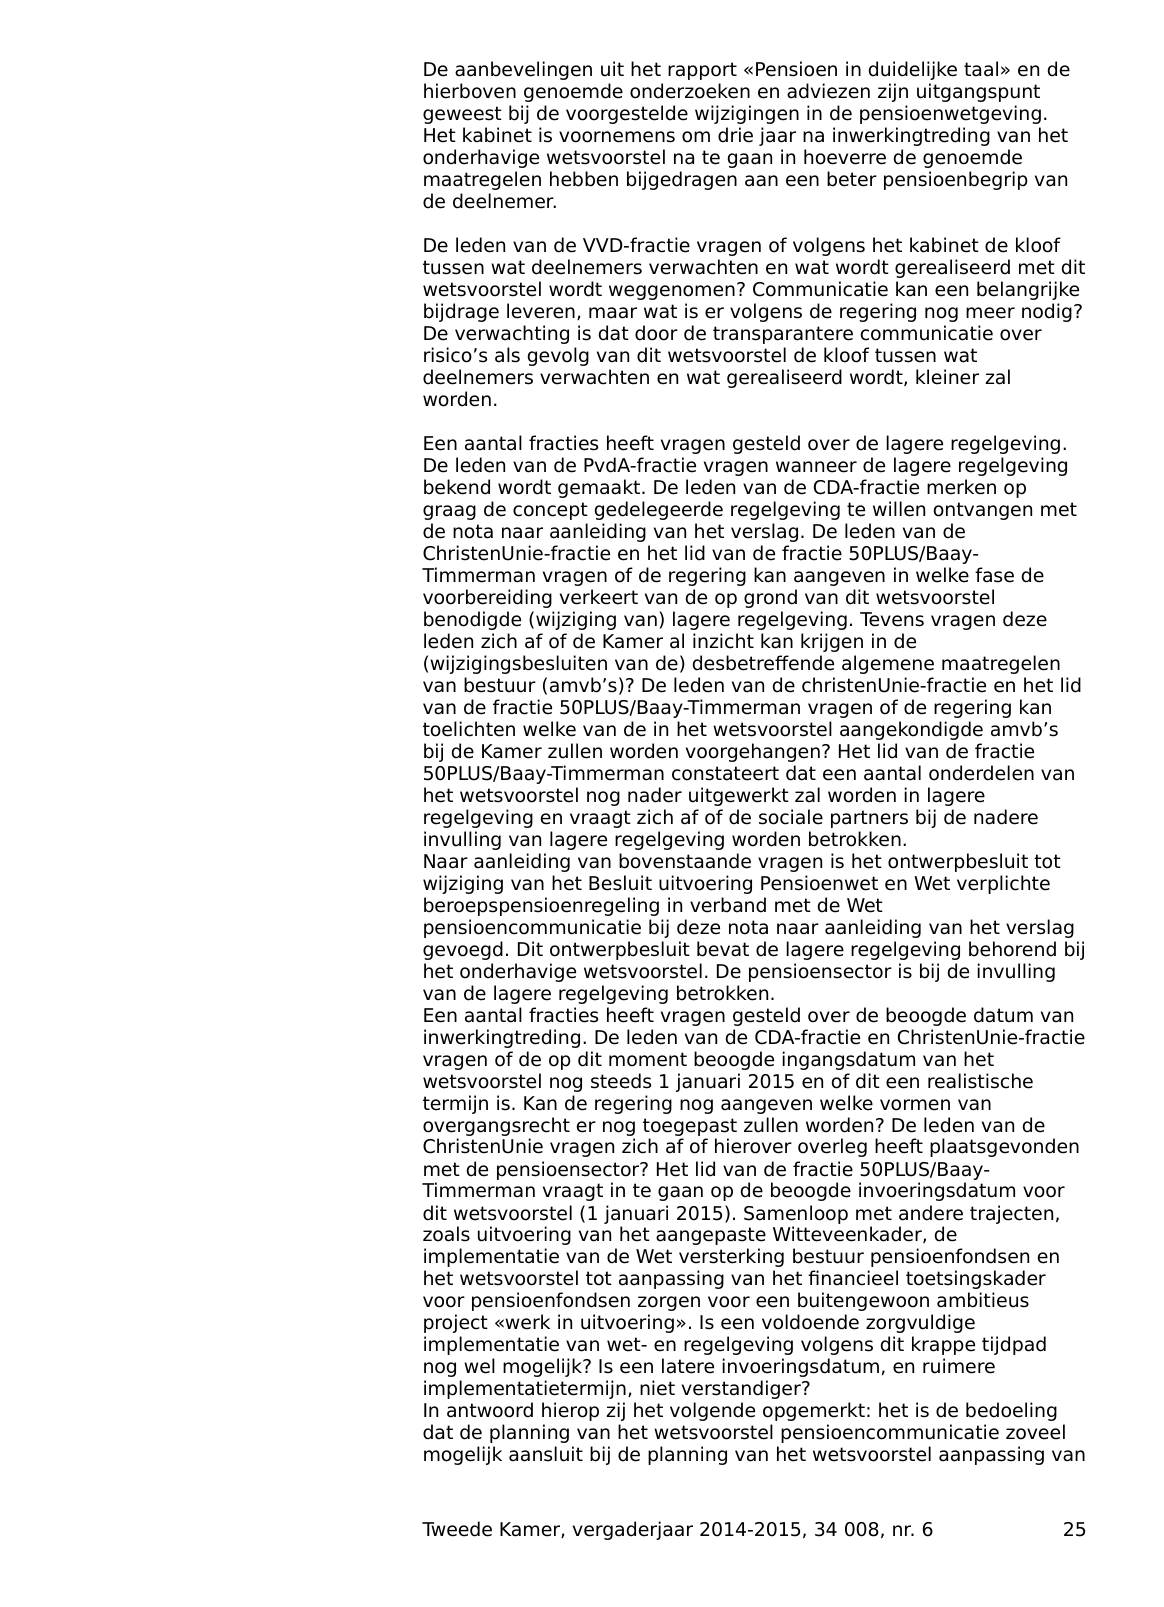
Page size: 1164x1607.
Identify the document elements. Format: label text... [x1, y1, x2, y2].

text De verwachting is dat door de transparantere communicatie over risico’s als gevolg van dit wetsvoorstel de kloof tussen wat deelnemers verwachten en wat gerealiseerd wordt, kleiner zal worden. [422, 323, 1087, 411]
text Een aantal fracties heeft vragen gesteld over de lagere regelgeving. De leden van de PvdA-fractie vragen wanneer de lagere regelgeving bekend wordt gemaakt. De leden van de CDA-fractie merken op graag de concept gedelegeerde regelgeving te willen ontvangen met de nota naar aanleiding van het verslag. De leden van de ChristenUnie-fractie en het lid van de fractie 50PLUS/Baay-Timmerman vragen of de regering kan aangeven in welke fase de voorbereiding verkeert van de op grond van dit wetsvoorstel benodigde (wijziging van) lagere regelgeving. Tevens vragen deze leden zich af of de Kamer al inzicht kan krijgen in de (wijzigingsbesluiten van de) desbetreffende algemene maatregelen van bestuur (amvb’s)? De leden van de christenUnie-fractie en het lid van de fractie 50PLUS/Baay-Timmerman vragen of de regering kan toelichten welke van de in het wetsvoorstel aangekondigde amvb’s bij de Kamer zullen worden voorgehangen? Het lid van de fractie 50PLUS/Baay-Timmerman constateert dat een aantal onderdelen van het wetsvoorstel nog nader uitgewerkt zal worden in lagere regelgeving en vraagt zich af of de sociale partners bij de nadere invulling van lagere regelgeving worden betrokken. [422, 433, 1087, 851]
text De aanbevelingen uit het rapport «Pensioen in duidelijke taal» en de hierboven genoemde onderzoeken en adviezen zijn uitgangspunt geweest bij de voorgestelde wijzigingen in de pensioenwetgeving. Het kabinet is voornemens om drie jaar na inwerkingtreding van het onderhavige wetsvoorstel na te gaan in hoeverre de genoemde maatregelen hebben bijgedragen aan een beter pensioenbegrip van de deelnemer. [422, 59, 1087, 213]
text Een aantal fracties heeft vragen gesteld over de beoogde datum van inwerkingtreding. De leden van de CDA-fractie en ChristenUnie-fractie vragen of de op dit moment beoogde ingangsdatum van het wetsvoorstel nog steeds 1 januari 2015 en of dit een realistische termijn is. Kan de regering nog aangeven welke vormen van overgangsrecht er nog toegepast zullen worden? De leden van de ChristenUnie vragen zich af of hierover overleg heeft plaatsgevonden met de pensioensector? Het lid van de fractie 50PLUS/Baay-Timmerman vraagt in te gaan op de beoogde invoeringsdatum voor dit wetsvoorstel (1 januari 2015). Samenloop met andere trajecten, zoals uitvoering van het aangepaste Witteveenkader, de implementatie van de Wet versterking bestuur pensioenfondsen en het wetsvoorstel tot aanpassing van het financieel toetsingskader voor pensioenfondsen zorgen voor een buitengewoon ambitieus project «werk in uitvoering». Is een voldoende zorgvuldige implementatie van wet- en regelgeving volgens dit krappe tijdpad nog wel mogelijk? Is een latere invoeringsdatum, en ruimere implementatietermijn, niet verstandiger? [422, 1004, 1087, 1400]
text Naar aanleiding van bovenstaande vragen is het ontwerpbesluit tot wijziging van het Besluit uitvoering Pensioenwet en Wet verplichte beroepspensioenregeling in verband met de Wet pensioencommunicatie bij deze nota naar aanleiding van het verslag gevoegd. Dit ontwerpbesluit bevat de lagere regelgeving behorend bij het onderhavige wetsvoorstel. De pensioensector is bij de invulling van de lagere regelgeving betrokken. [422, 851, 1087, 1004]
text In antwoord hierop zij het volgende opgemerkt: het is de bedoeling dat de planning van het wetsvoorstel pensioencommunicatie zoveel mogelijk aansluit bij de planning van het wetsvoorstel aanpassing van [422, 1400, 1087, 1466]
text De leden van de VVD-fractie vragen of volgens het kabinet de kloof tussen wat deelnemers verwachten en wat wordt gerealiseerd met dit wetsvoorstel wordt weggenomen? Communicatie kan een belangrijke bijdrage leveren, maar wat is er volgens de regering nog meer nodig? [422, 235, 1087, 323]
